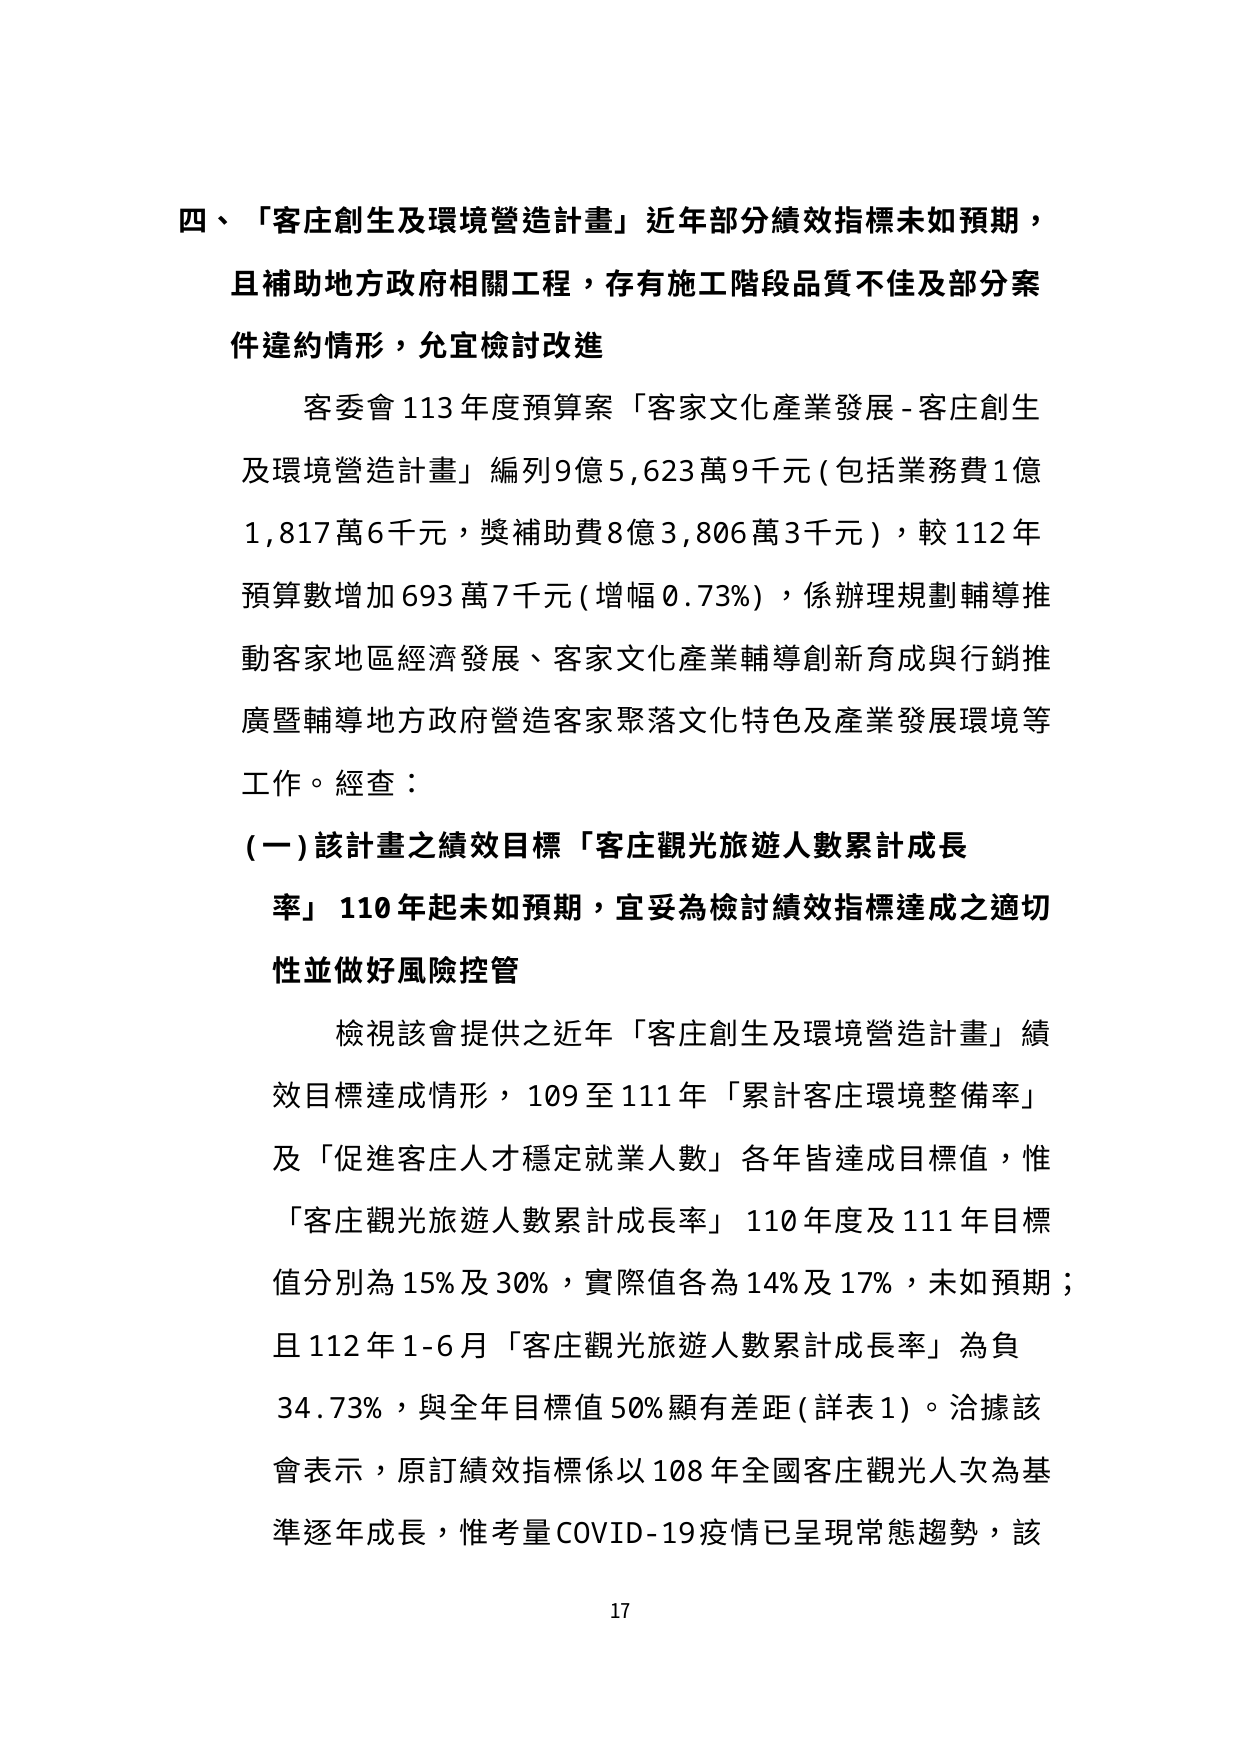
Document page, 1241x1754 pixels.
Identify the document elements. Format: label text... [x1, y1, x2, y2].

text (一)該計畫之績效目標「客庄觀光旅遊人數累計成長率」110年起未如預期，宜妥為檢討績效指標達成之適切性並做好風險控管 [236, 802, 1063, 990]
text 四、「客庄創生及環境營造計畫」近年部分績效指標未如預期，且補助地方政府相關工程，存有施工階段品質不佳及部分案件違約情形，允宜檢討改進 [177, 177, 1063, 365]
text 客委會113年度預算案「客家文化產業發展-客庄創生及環境營造計畫」編列9億5,623萬9千元(包括業務費1億1,817萬6千元，獎補助費8億3,806萬3千元)，較112年預算數增加693萬7千元(增幅0.73%)，係辦理規劃輔導推動客家地區經濟發展、客家文化產業輔導創新育成與行銷推廣暨輔導地方政府營造客家聚落文化特色及產業發展環境等工作。經查： [236, 365, 1063, 802]
text 檢視該會提供之近年「客庄創生及環境營造計畫」績效目標達成情形，109至111年「累計客庄環境整備率」及「促進客庄人才穩定就業人數」各年皆達成目標值，惟「客庄觀光旅遊人數累計成長率」110年度及111年目標值分別為15%及30%，實際值各為14%及17%，未如預期；且112年1-6月「客庄觀光旅遊人數累計成長率」為負34.73%，與全年目標值50%顯有差距(詳表1)。洽據該會表示，原訂績效指標係以108年全國客庄觀光人次為基準逐年成長，惟考量COVID-19疫情已呈現常態趨勢，該指標已明顯與實際現況難以符應，因疫情仍有影響及防疫措施於112年起始逐步鬆綁，預期旅遊人次將逐步恢復成長趨勢，爰報行政院調整以110年為基期，每年成長5%。是以，客委會允宜視疫情狀況妥為檢討績效指標達成之適切性並做好風險控管。 [266, 990, 1063, 1552]
